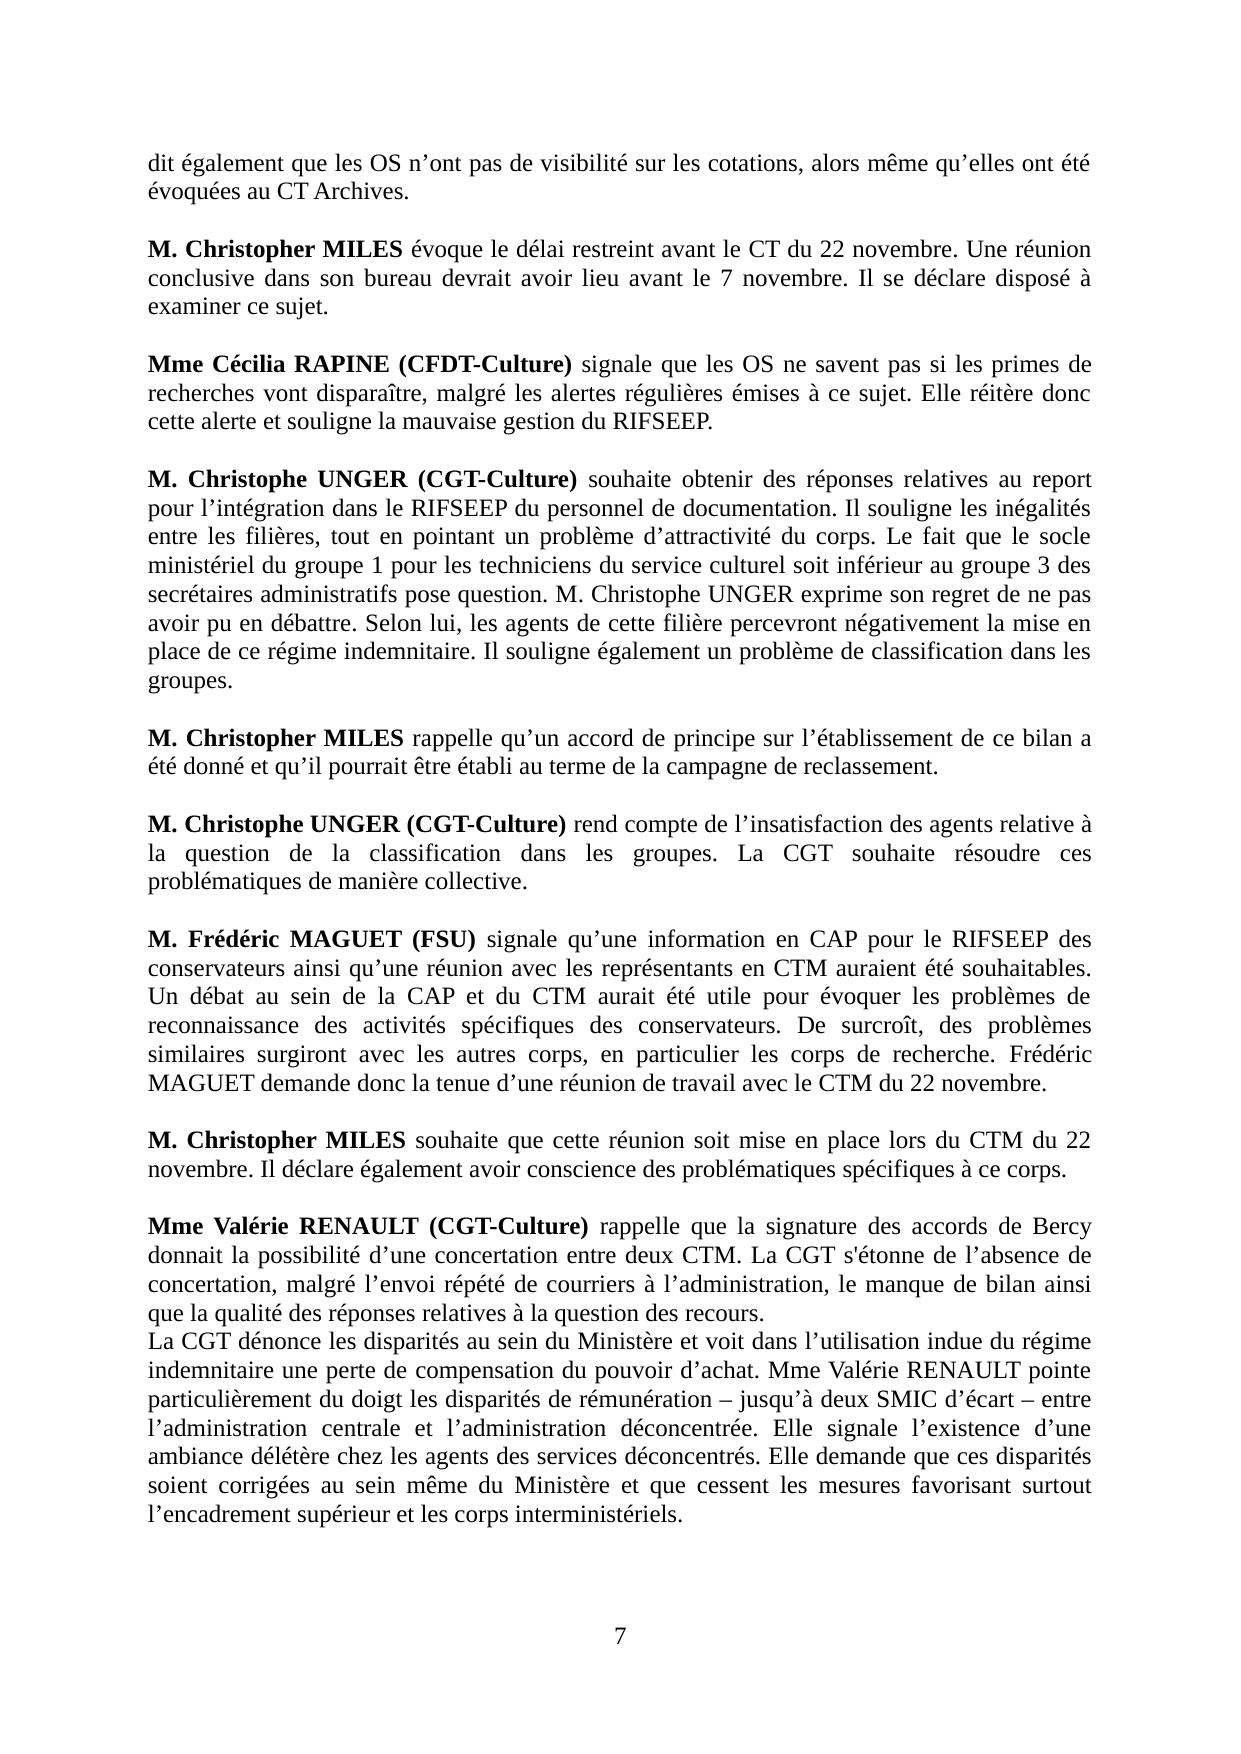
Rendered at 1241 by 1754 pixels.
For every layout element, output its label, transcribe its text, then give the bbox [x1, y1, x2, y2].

text M. Christophe UNGER (CGT-Culture) rend compte de l’insatisfaction des agents relative à la question de la classification dans les groupes. La CGT souhaite résoudre ces problématiques de manière collective. [148, 809, 1092, 895]
text Mme Valérie RENAULT (CGT-Culture) rappelle que la signature des accords de Bercy donnait la possibilité d’une concertation entre deux CTM. La CGT s'étonne de l’absence de concertation, malgré l’envoi répété de courriers à l’administration, le manque de bilan ainsi que la qualité des réponses relatives à la question des recours. [148, 1211, 1092, 1326]
text M. Christopher MILES évoque le délai restreint avant le CT du 22 novembre. Une réunion conclusive dans son bureau devrait avoir lieu avant le 7 novembre. Il se déclare disposé à examiner ce sujet. [148, 234, 1092, 320]
text M. Christopher MILES rappelle qu’un accord de principe sur l’établissement de ce bilan a été donné et qu’il pourrait être établi au terme de la campagne de reclassement. [148, 723, 1092, 780]
text La CGT dénonce les disparités au sein du Ministère et voit dans l’utilisation indue du régime indemnitaire une perte de compensation du pouvoir d’achat. Mme Valérie RENAULT pointe particulièrement du doigt les disparités de rémunération – jusqu’à deux SMIC d’écart – entre l’administration centrale et l’administration déconcentrée. Elle signale l’existence d’une ambiance délétère chez les agents des services déconcentrés. Elle demande que ces disparités soient corrigées au sein même du Ministère et que cessent les mesures favorisant surtout l’encadrement supérieur et les corps interministériels. [148, 1326, 1092, 1528]
text dit également que les OS n’ont pas de visibilité sur les cotations, alors même qu’elles ont été évoquées au CT Archives. [148, 148, 1092, 205]
text M. Christopher MILES souhaite que cette réunion soit mise en place lors du CTM du 22 novembre. Il déclare également avoir conscience des problématiques spécifiques à ce corps. [148, 1125, 1092, 1183]
text Mme Cécilia RAPINE (CFDT-Culture) signale que les OS ne savent pas si les primes de recherches vont disparaître, malgré les alertes régulières émises à ce sujet. Elle réitère donc cette alerte et souligne la mauvaise gestion du RIFSEEP. [148, 349, 1092, 435]
text M. Frédéric MAGUET (FSU) signale qu’une information en CAP pour le RIFSEEP des conservateurs ainsi qu’une réunion avec les représentants en CTM auraient été souhaitables. Un débat au sein de la CAP et du CTM aurait été utile pour évoquer les problèmes de reconnaissance des activités spécifiques des conservateurs. De surcroît, des problèmes similaires surgiront avec les autres corps, en particulier les corps de recherche. Frédéric MAGUET demande donc la tenue d’une réunion de travail avec le CTM du 22 novembre. [148, 924, 1092, 1096]
text M. Christophe UNGER (CGT-Culture) souhaite obtenir des réponses relatives au report pour l’intégration dans le RIFSEEP du personnel de documentation. Il souligne les inégalités entre les filières, tout en pointant un problème d’attractivité du corps. Le fait que le socle ministériel du groupe 1 pour les techniciens du service culturel soit inférieur au groupe 3 des secrétaires administratifs pose question. M. Christophe UNGER exprime son regret de ne pas avoir pu en débattre. Selon lui, les agents de cette filière percevront négativement la mise en place de ce régime indemnitaire. Il souligne également un problème de classification dans les groupes. [148, 464, 1092, 694]
